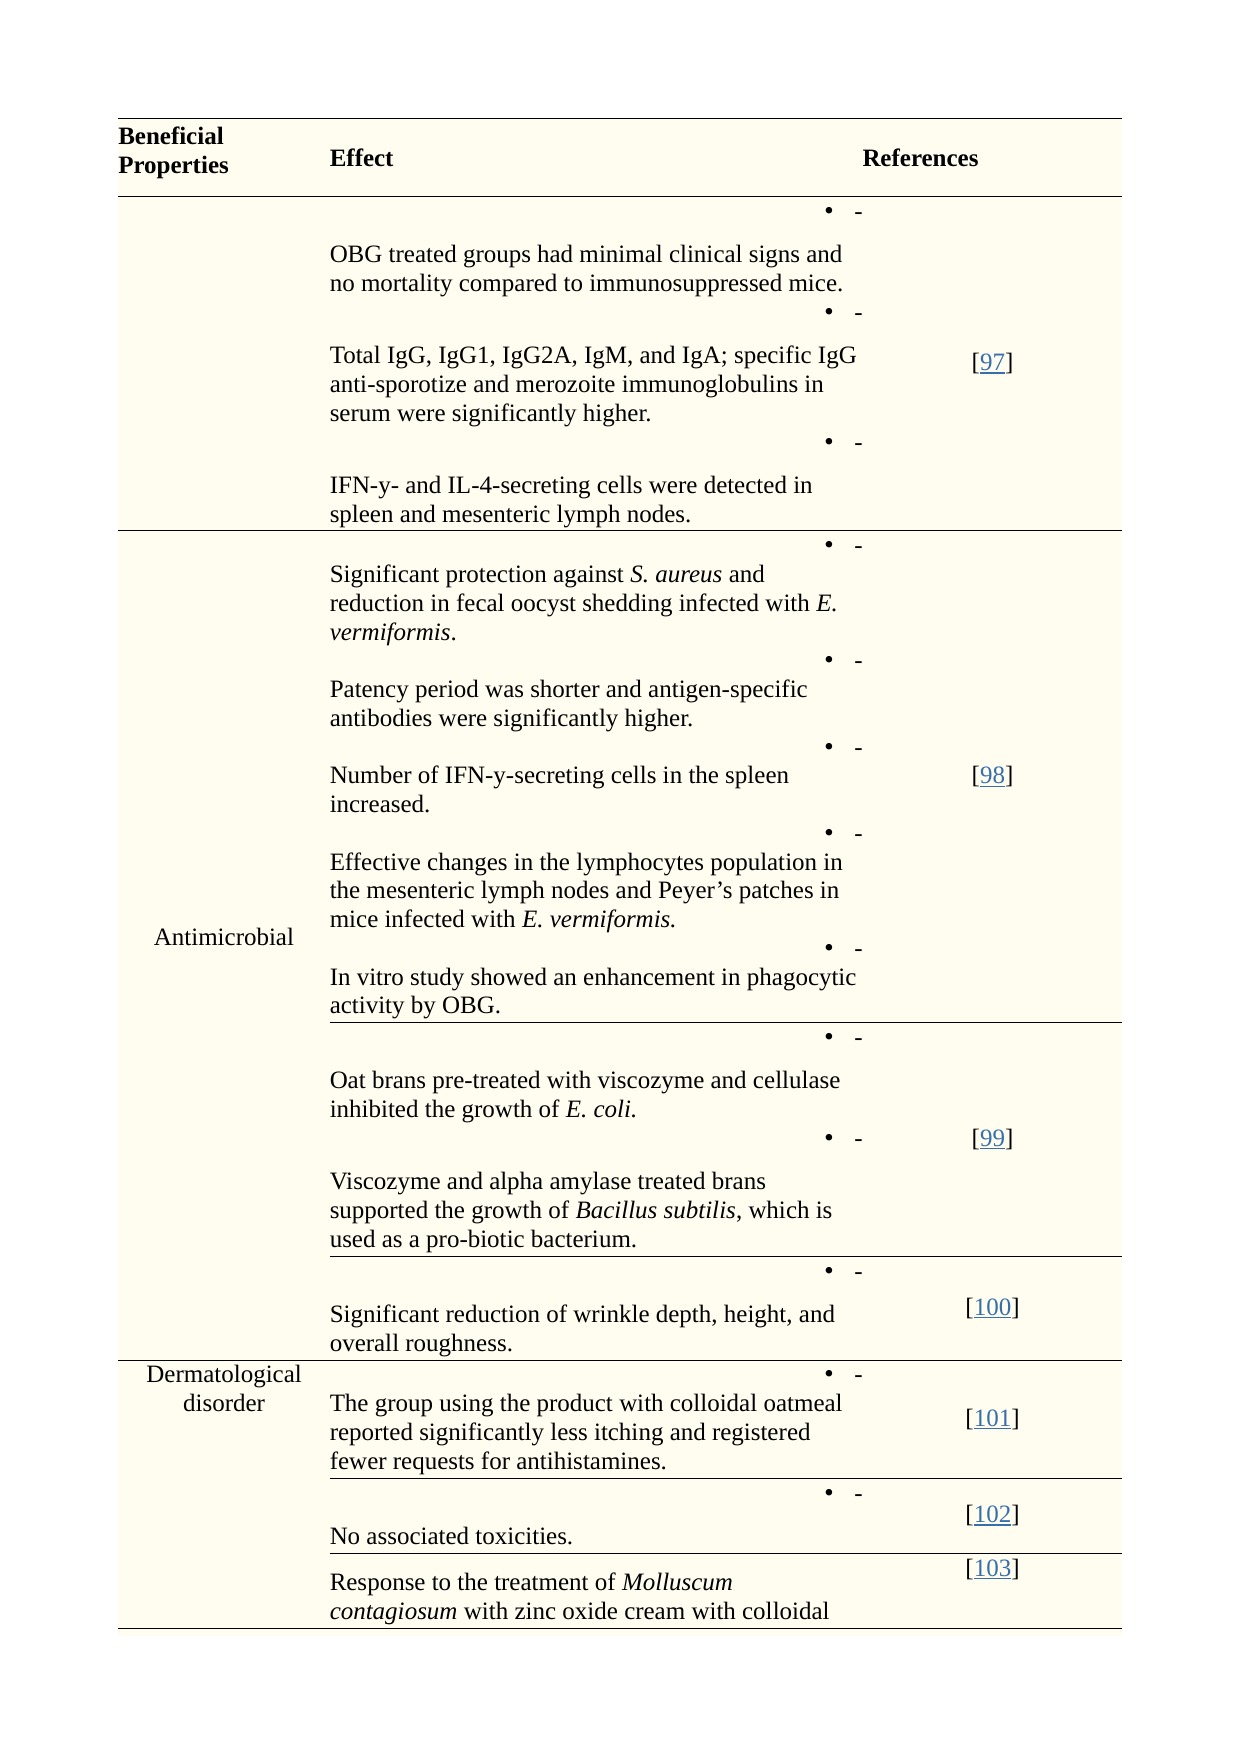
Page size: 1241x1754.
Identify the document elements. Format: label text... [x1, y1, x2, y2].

table_cell [101] [862, 1361, 1122, 1477]
table_cell - No associated toxicities. [330, 1479, 862, 1553]
table_cell - OBG treated groups had minimal clinical signs and no mortality compared to immunosuppressed mice. - Total IgG, IgG1, IgG2A, IgM, and IgA; specific IgG anti-sporotize and merozoite immunoglobulins in serum were significantly higher. - IFN-y- and IL-4-secreting cells were detected in spleen and mesenteric lymph nodes. [330, 197, 862, 530]
table_cell - Oat brans pre-treated with viscozyme and cellulase inhibited the growth of E. coli. - Viscozyme and alpha amylase treated brans supported the growth of Bacillus subtilis, which is used as a pro-biotic bacterium. [330, 1023, 862, 1256]
table_cell Dermatological disorder [118, 1361, 329, 1628]
table_cell - Significant protection against S. aureus and reduction in fecal oocyst shedding infected with E. vermiformis. - Patency period was shorter and antigen-specific antibodies were significantly higher. - Number of IFN-y-secreting cells in the spleen increased. - Effective changes in the lymphocytes population in the mesenteric lymph nodes and Peyer’s patches in mice infected with E. vermiformis. - In vitro study showed an enhancement in phagocytic activity by OBG. [330, 531, 862, 1022]
table_header Beneficial Properties [118, 119, 329, 196]
table_cell [100] [862, 1257, 1122, 1359]
table_header Effect [330, 119, 862, 196]
table_cell [98] [862, 531, 1122, 1022]
table_cell [103] [862, 1554, 1122, 1628]
table_cell [118, 197, 329, 530]
table_cell [99] [862, 1023, 1122, 1256]
table_header References [862, 119, 1122, 196]
table_cell - Response to the treatment of Molluscum contagiosum with zinc oxide cream with colloidal [330, 1554, 862, 1628]
table_cell [102] [862, 1479, 1122, 1553]
table_cell Antimicrobial [118, 531, 329, 1359]
table_cell - The group using the product with colloidal oatmeal reported significantly less itching and registered fewer requests for antihistamines. [330, 1361, 862, 1477]
table_cell [97] [862, 197, 1122, 530]
table_cell - Significant reduction of wrinkle depth, height, and overall roughness. [330, 1257, 862, 1359]
